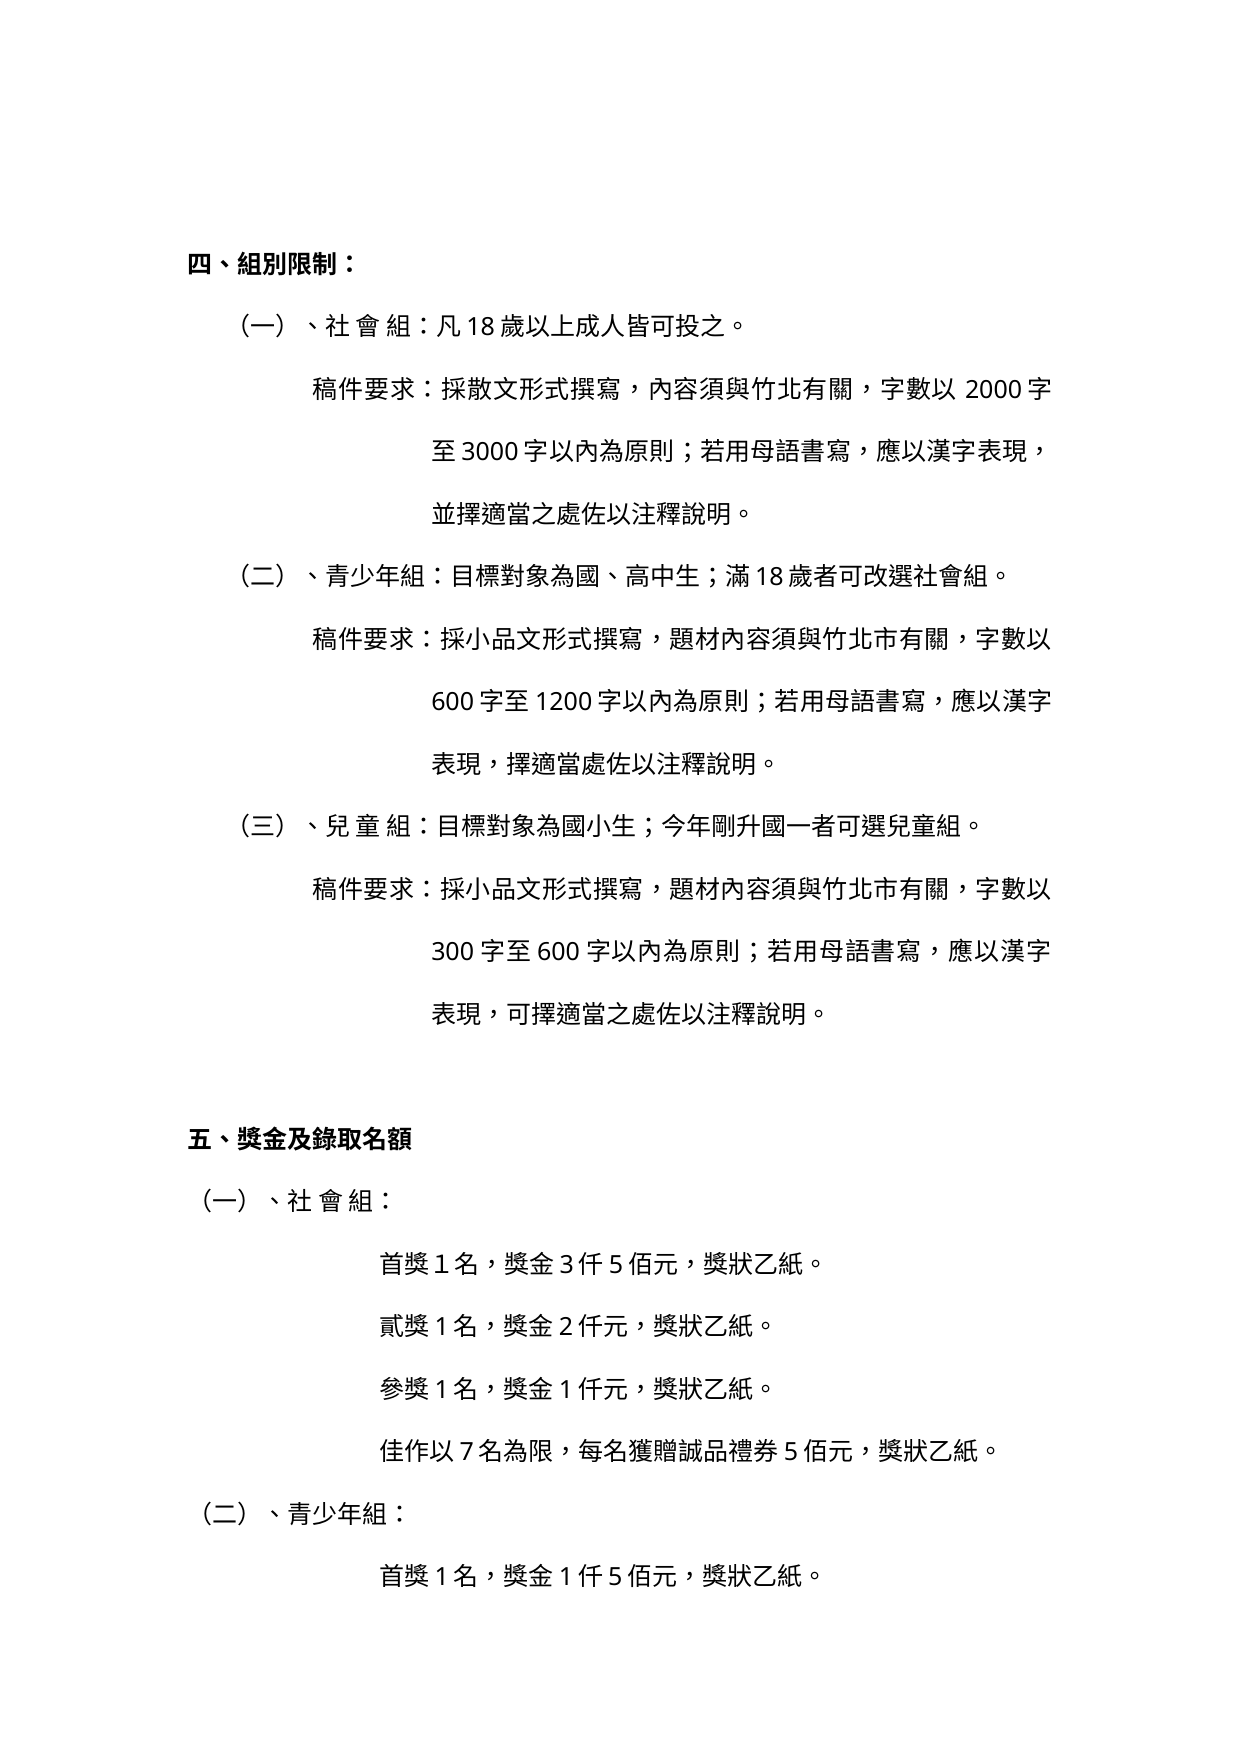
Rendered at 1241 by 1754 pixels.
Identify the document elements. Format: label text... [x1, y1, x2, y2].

text 佳作以7名為限，每名獲贈誠品禮券5佰元，獎狀乙紙。 [379, 1408, 1053, 1471]
text 稿件要求：採小品文形式撰寫，題材內容須與竹北市有關，字數以600字至1200字以內為原則；若用母語書寫，應以漢字表現，擇適當處佐以注釋說明。 [312, 596, 1053, 783]
text （三）、兒 童 組：目標對象為國小生；今年剛升國一者可選兒童組。 [225, 783, 1053, 846]
text 四、組別限制： [187, 221, 1053, 283]
text （一）、社 會 組： [187, 1158, 1053, 1221]
text 貳獎1名，獎金2仟元，獎狀乙紙。 [379, 1283, 1053, 1346]
text 首獎１名，獎金3仟5佰元，獎狀乙紙。 [379, 1221, 1053, 1283]
text 參獎1名，獎金1仟元，獎狀乙紙。 [379, 1346, 1053, 1408]
text （二）、青少年組： [187, 1471, 1053, 1533]
text 五、獎金及錄取名額 [187, 1096, 1053, 1158]
text （二）、青少年組：目標對象為國、高中生；滿18歲者可改選社會組。 [225, 533, 1053, 596]
text 稿件要求：採散文形式撰寫，內容須與竹北有關，字數以2000字至3000字以內為原則；若用母語書寫，應以漢字表現，並擇適當之處佐以注釋說明。 [312, 346, 1053, 533]
text 稿件要求：採小品文形式撰寫，題材內容須與竹北市有關，字數以300字至600字以內為原則；若用母語書寫，應以漢字表現，可擇適當之處佐以注釋說明。 [312, 846, 1053, 1033]
text 首獎1名，獎金1仟5佰元，獎狀乙紙。 [379, 1533, 1053, 1596]
text （一）、社 會 組：凡18歲以上成人皆可投之。 [225, 283, 1053, 346]
